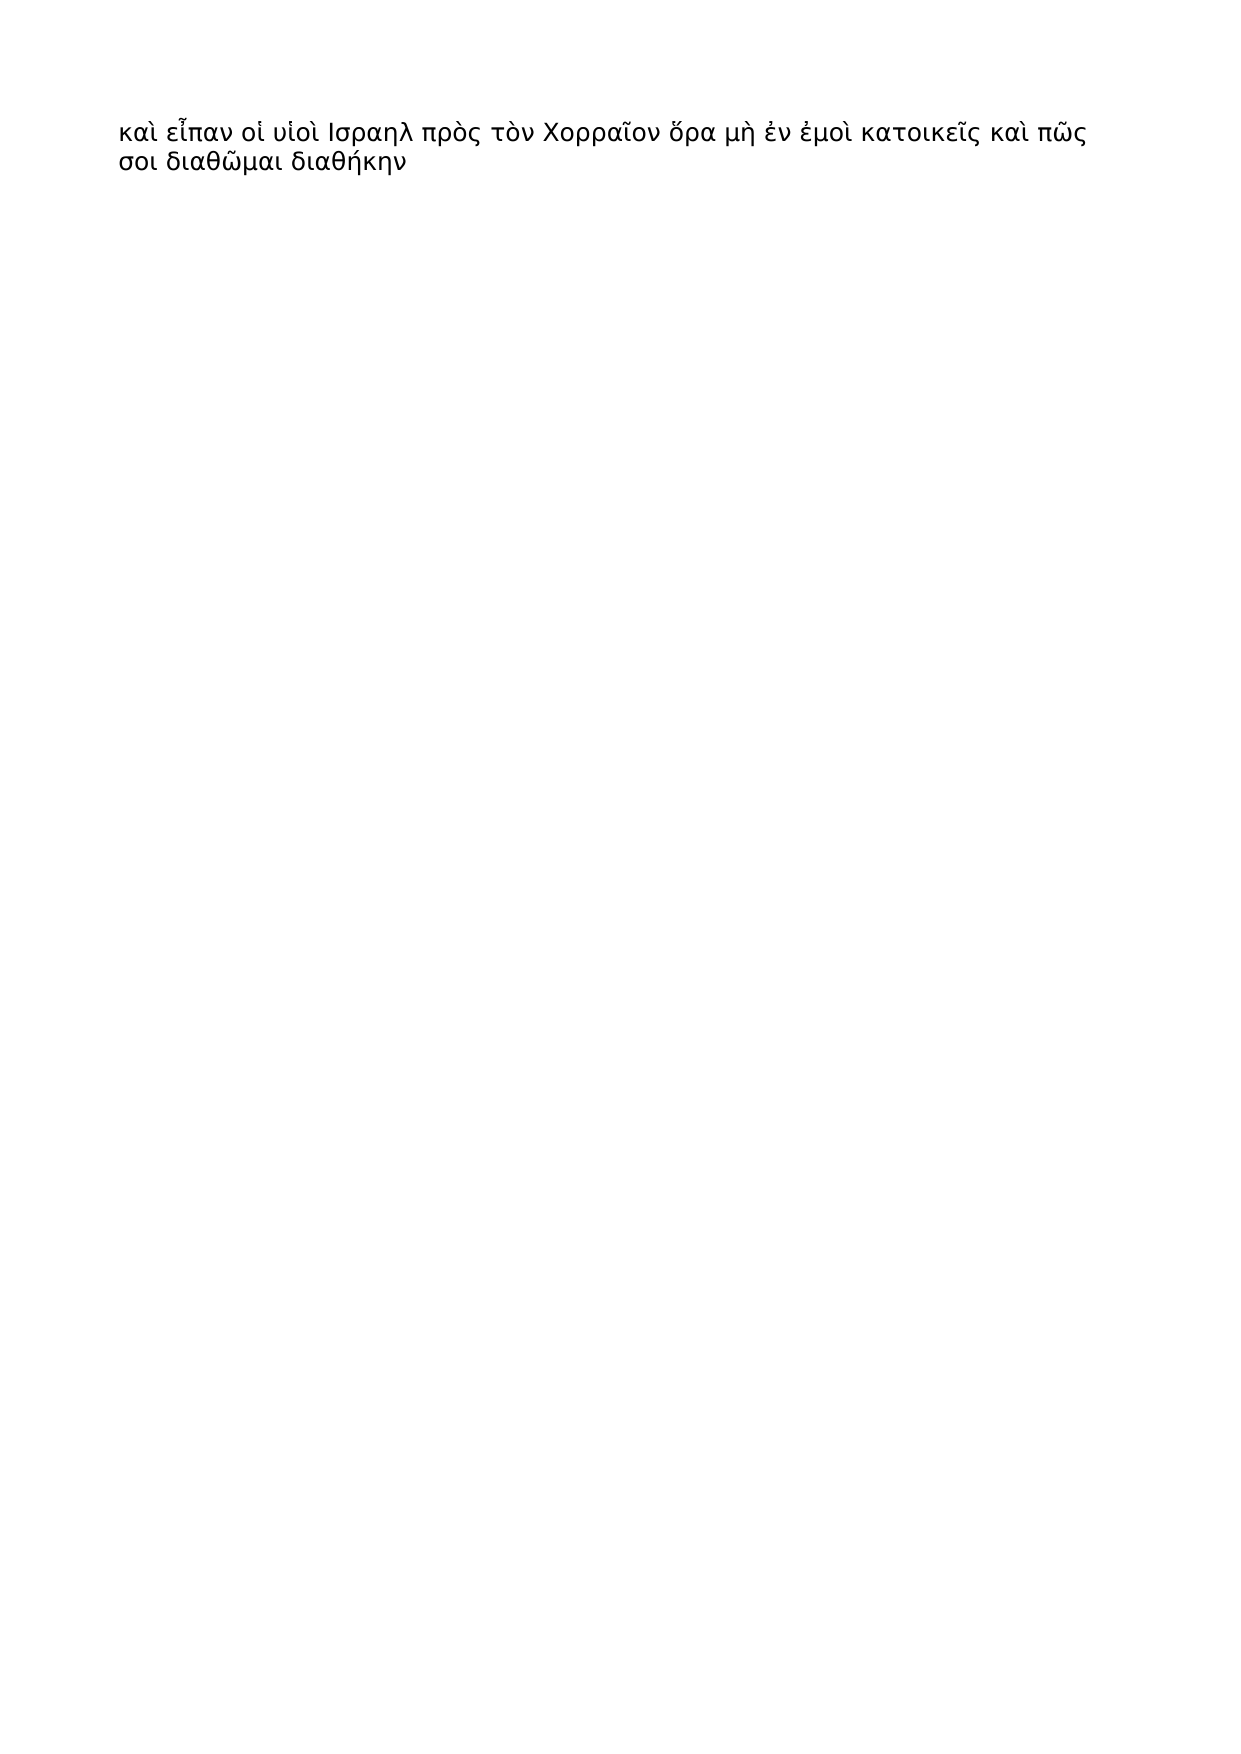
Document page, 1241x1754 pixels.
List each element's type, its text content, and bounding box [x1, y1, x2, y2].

text καὶ εἶπαν οἱ υἱοὶ Ισραηλ πρὸς τὸν Χορραῖον ὅρα μὴ ἐν ἐμοὶ κατοικεῖς καὶ πῶς σοι διαθῶμαι διαθήκην [118, 118, 1122, 176]
